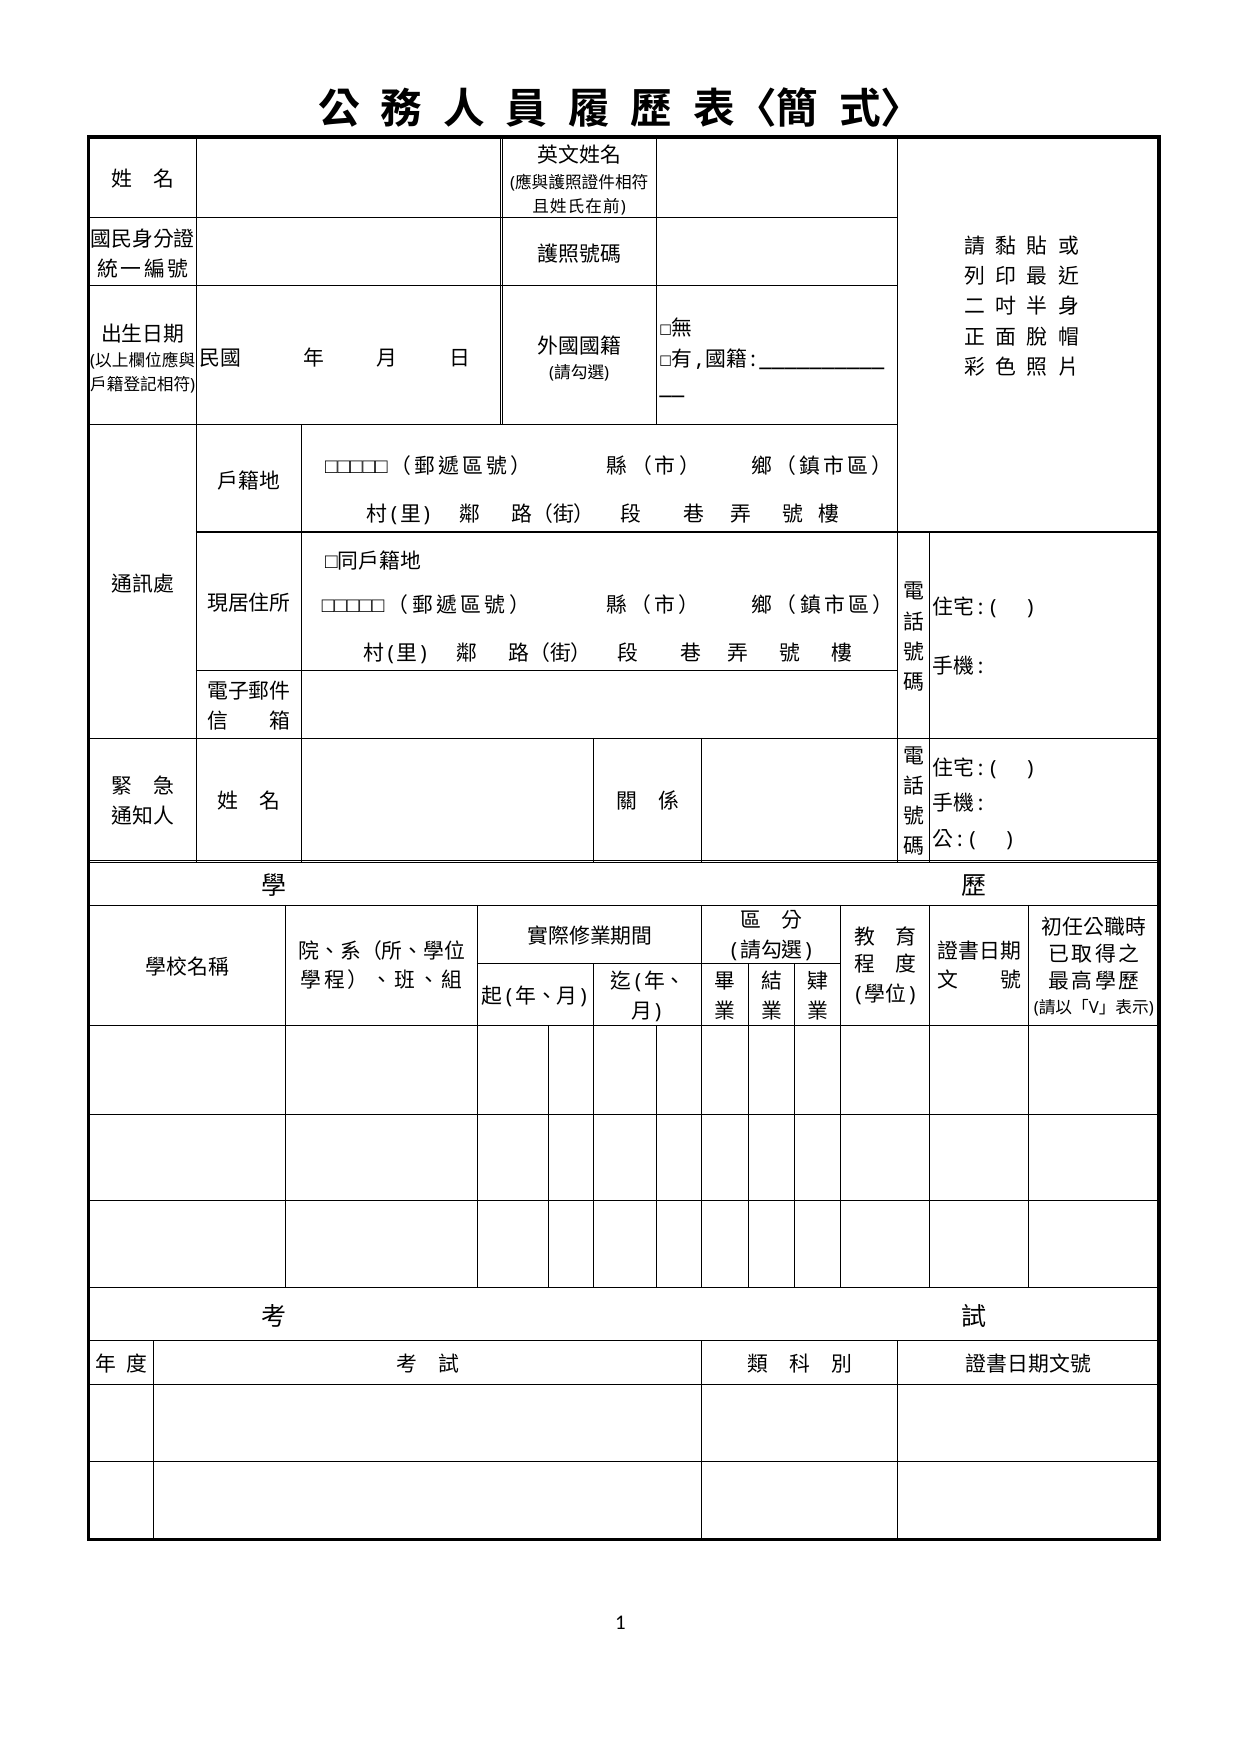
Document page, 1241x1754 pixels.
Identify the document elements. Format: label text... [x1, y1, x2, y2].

table_cell [795, 1026, 840, 1113]
table_cell [930, 1115, 1028, 1200]
table_cell 區 分 (請勾選) [702, 906, 840, 963]
table_cell [478, 1201, 548, 1287]
table_cell [795, 1115, 840, 1200]
table_cell [302, 739, 593, 860]
table_cell 緊 急 通知人 [90, 739, 196, 860]
table_cell 起(年、月) [478, 964, 593, 1025]
table_cell 外國國籍 (請勾選) [503, 286, 656, 424]
table_cell [749, 1115, 794, 1200]
table_cell 迄(年、月) [594, 964, 701, 1025]
table_cell 證書日期文號 [898, 1341, 1157, 1384]
table_cell 學 歷 [90, 863, 1157, 905]
table_cell [478, 1115, 548, 1200]
table_cell 關 係 [594, 739, 701, 860]
table_cell □同戶籍地 □□□□□（郵遞區號） 縣（市） 鄉（鎮市區） 村(里) 鄰 路（街） 段 巷 弄 號 樓 [302, 533, 897, 670]
table_cell [549, 1115, 593, 1200]
table_cell [898, 1462, 1157, 1538]
table_cell [930, 1201, 1028, 1287]
table_cell [197, 218, 500, 285]
table_cell [702, 1201, 748, 1287]
table_cell 學校名稱 [90, 906, 285, 1025]
table_cell 肄業 [795, 964, 840, 1025]
text 公 務 人 員 履 歷 表〈簡 式〉 [89, 75, 1152, 135]
table_cell 住宅:( ) 手機: 公:( ) [930, 739, 1157, 860]
table_header 英文姓名 (應與護照證件相符且姓氏在前) [503, 139, 656, 217]
table_cell [657, 1026, 701, 1113]
table_cell 戶籍地 [197, 425, 301, 531]
table_cell 護照號碼 [503, 218, 656, 285]
table_cell 住宅:( ) 手機: [930, 533, 1157, 738]
table_cell [286, 1201, 477, 1287]
table_cell [702, 1385, 897, 1461]
table_cell [549, 1026, 593, 1113]
table_cell 考 試 [90, 1288, 1157, 1340]
table_cell 考 試 [154, 1341, 701, 1384]
table_cell [302, 671, 897, 738]
table_cell [841, 1026, 929, 1113]
table_cell 證書日期 文 號 [930, 906, 1028, 1025]
table_cell 現居住所 [197, 533, 301, 670]
table_cell [594, 1115, 656, 1200]
table_header 姓 名 [90, 139, 196, 217]
table_cell [657, 1115, 701, 1200]
table_cell 通訊處 [90, 425, 196, 738]
table_cell 電話號碼 [898, 533, 929, 738]
table_cell [286, 1026, 477, 1113]
table_cell [898, 1385, 1157, 1461]
table_cell [90, 1462, 153, 1538]
table_cell [594, 1201, 656, 1287]
table_cell [657, 1201, 701, 1287]
table_header [898, 139, 1157, 531]
table_cell 姓 名 [197, 739, 301, 860]
table_cell [1029, 1201, 1157, 1287]
table_cell [154, 1462, 701, 1538]
table_cell [1029, 1026, 1157, 1113]
table_cell [154, 1385, 701, 1461]
table_cell [90, 1115, 285, 1200]
table_cell [702, 1115, 748, 1200]
table_cell 出生日期 (以上欄位應與戶籍登記相符) [90, 286, 196, 424]
table_cell [702, 739, 897, 860]
table_cell [90, 1026, 285, 1113]
table_cell 民國 年 月 日 [197, 286, 500, 424]
table_header [197, 139, 500, 217]
table_cell ☐無 ☐有,國籍:____________ [657, 286, 897, 424]
table_cell [90, 1385, 153, 1461]
table_cell [841, 1201, 929, 1287]
table_cell 畢業 [702, 964, 748, 1025]
table_cell □□□□□（郵遞區號） 縣（市） 鄉（鎮市區） 村(里) 鄰 路（街） 段 巷 弄 號 樓 [302, 425, 897, 531]
table_cell [594, 1026, 656, 1113]
table_cell [702, 1462, 897, 1538]
table_cell 實際修業期間 [478, 906, 701, 963]
table_cell [1029, 1115, 1157, 1200]
table_cell 年 度 [90, 1341, 153, 1384]
table_header 英文姓名 (應與護照證件相符且姓氏在前) [964, 229, 1097, 420]
table_header [657, 139, 897, 217]
table_cell 電子郵件 信 箱 [197, 671, 301, 738]
table_cell 電話號碼 [898, 739, 929, 860]
table_cell 結業 [749, 964, 794, 1025]
table_cell [90, 1201, 285, 1287]
table_cell 國民身分證 統一編號 [90, 218, 196, 285]
table_cell [749, 1026, 794, 1113]
table_cell 教 育 程 度 (學位) [841, 906, 929, 1025]
table_cell 院、系（所、學位 學程）、班、組 [286, 906, 477, 1025]
table_cell [841, 1115, 929, 1200]
table_cell [702, 1026, 748, 1113]
table_cell [930, 1026, 1028, 1113]
table_cell [657, 218, 897, 285]
table_cell 初任公職時 已取得之 最高學歷 (請以「V」表示) [1029, 906, 1157, 1025]
table_cell [749, 1201, 794, 1287]
table_cell [795, 1201, 840, 1287]
table_cell [286, 1115, 477, 1200]
table_cell [478, 1026, 548, 1113]
table_cell [549, 1201, 593, 1287]
table_cell 類 科 別 [702, 1341, 897, 1384]
